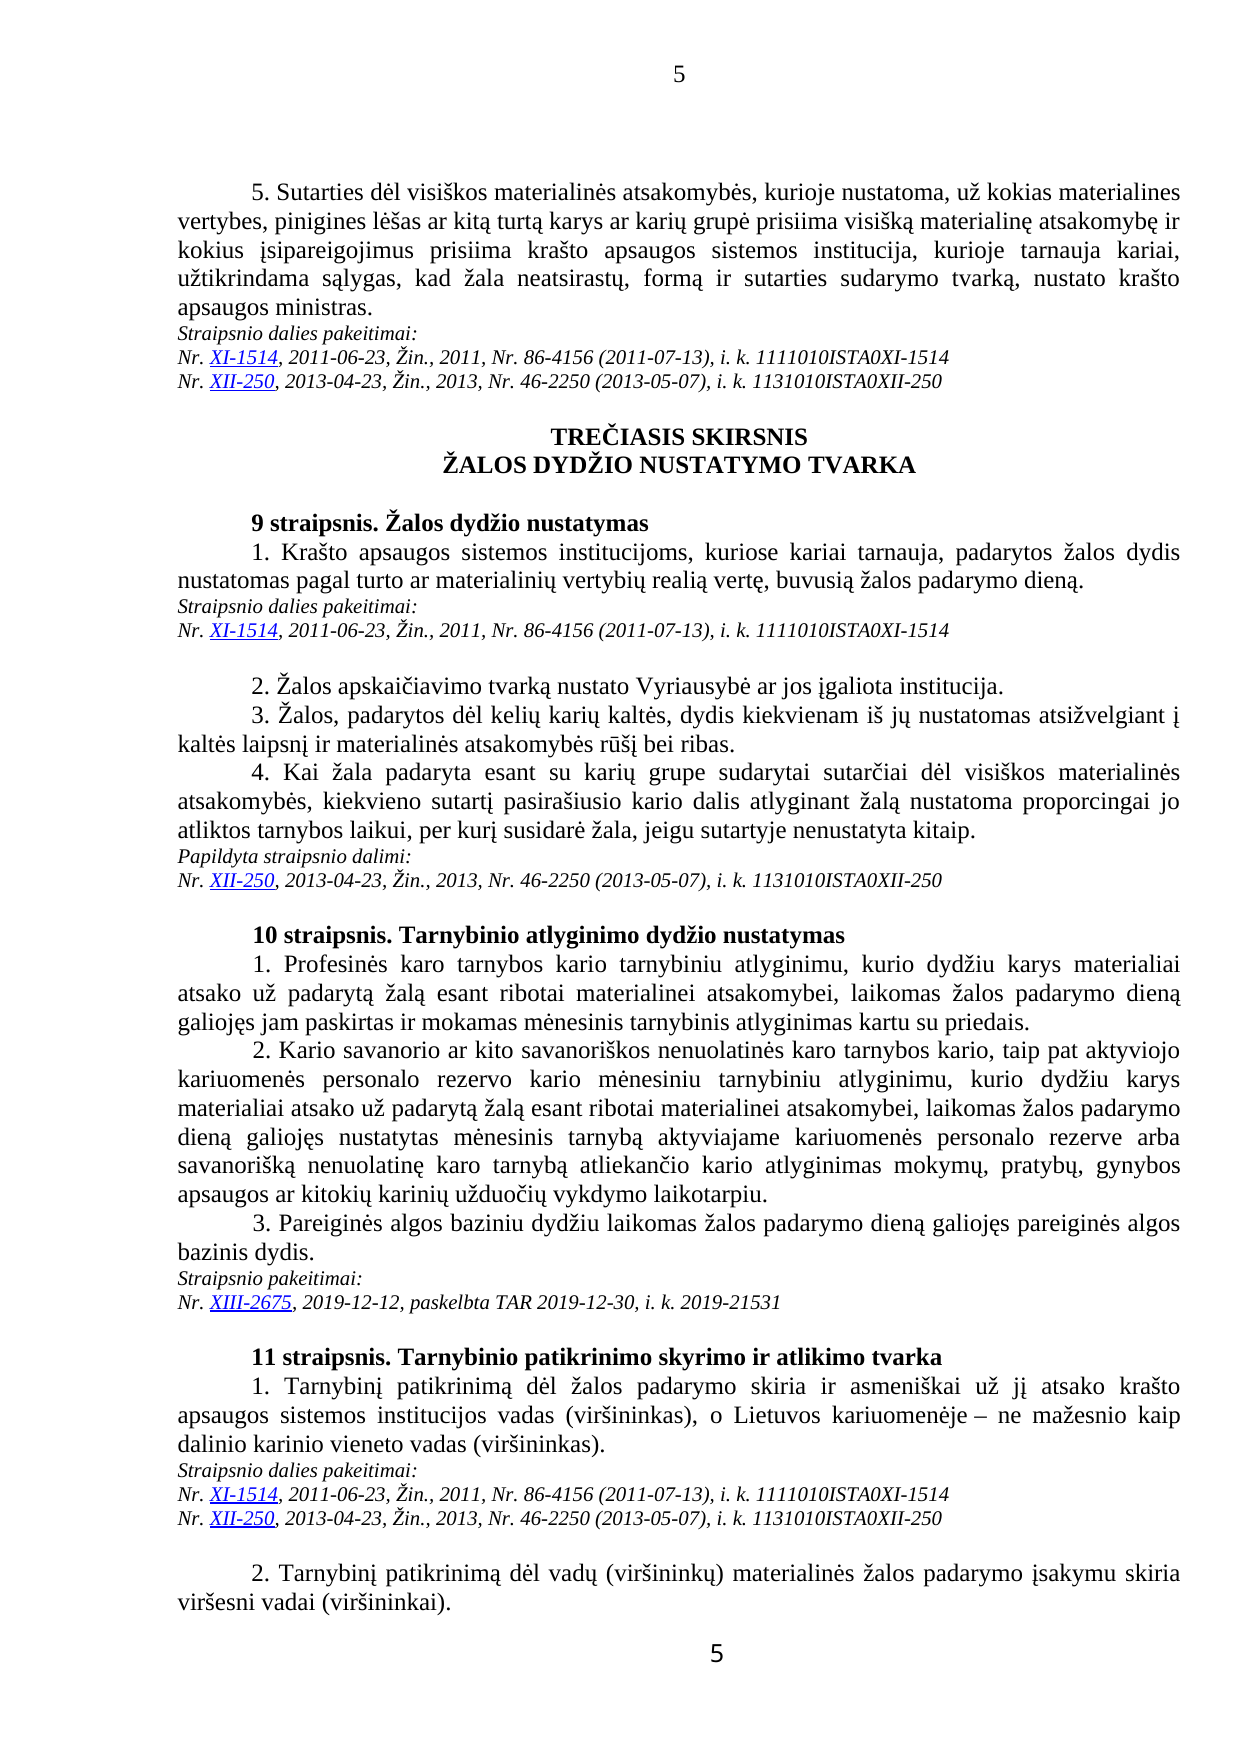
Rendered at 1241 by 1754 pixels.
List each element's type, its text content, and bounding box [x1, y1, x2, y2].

text Nr. XI-1514, 2011-06-23, Žin., 2011, Nr. 86-4156 (2011-07-13), i. k. 1111010ISTA0XI-1514 [177, 1482, 1181, 1506]
text Straipsnio pakeitimai: [177, 1266, 1181, 1290]
text 1. Krašto apsaugos sistemos institucijoms, kuriose kariai tarnauja, padarytos žalos dydis nustatomas pagal turto ar materialinių vertybių realią vertę, buvusią žalos padarymo dieną. [177, 537, 1181, 594]
text ŽALOS DYDŽIO NUSTATYMO TVARKA [177, 451, 1181, 479]
text 9 straipsnis. Žalos dydžio nustatymas [177, 508, 1181, 537]
text 1. Tarnybinį patikrinimą dėl žalos padarymo skiria ir asmeniškai už jį atsako krašto apsaugos sistemos institucijos vadas (viršininkas), o Lietuvos kariuomenėje – ne mažesnio kaip dalinio karinio vieneto vadas (viršininkas). [177, 1371, 1181, 1457]
text 11 straipsnis. Tarnybinio patikrinimo skyrimo ir atlikimo tvarka [177, 1342, 1181, 1371]
text 5. Sutarties dėl visiškos materialinės atsakomybės, kurioje nustatoma, už kokias materialines vertybes, pinigines lėšas ar kitą turtą karys ar karių grupė prisiima visišką materialinę atsakomybę ir kokius įsipareigojimus prisiima krašto apsaugos sistemos institucija, kurioje tarnauja kariai, užtikrindama sąlygas, kad žala neatsirastų, formą ir sutarties sudarymo tvarką, nustato krašto apsaugos ministras. [177, 177, 1181, 321]
text Nr. XI-1514, 2011-06-23, Žin., 2011, Nr. 86-4156 (2011-07-13), i. k. 1111010ISTA0XI-1514 [177, 345, 1181, 369]
text 3. Žalos, padarytos dėl kelių karių kaltės, dydis kiekvienam iš jų nustatomas atsižvelgiant į kaltės laipsnį ir materialinės atsakomybės rūšį bei ribas. [177, 700, 1181, 757]
text 2. Žalos apskaičiavimo tvarką nustato Vyriausybė ar jos įgaliota institucija. [177, 671, 1181, 700]
text Nr. XIII-2675, 2019-12-12, paskelbta TAR 2019-12-30, i. k. 2019-21531 [177, 1290, 1181, 1314]
text TREČIASIS SKIRSNIS [177, 422, 1181, 451]
text Straipsnio dalies pakeitimai: [177, 594, 1181, 618]
text 2. Kario savanorio ar kito savanoriškos nenuolatinės karo tarnybos kario, taip pat aktyviojo kariuomenės personalo rezervo kario mėnesiniu tarnybiniu atlyginimu, kurio dydžiu karys materialiai atsako už padarytą žalą esant ribotai materialinei atsakomybei, laikomas žalos padarymo dieną galiojęs nustatytas mėnesinis tarnybą aktyviajame kariuomenės personalo rezerve arba savanorišką nenuolatinę karo tarnybą atliekančio kario atlyginimas mokymų, pratybų, gynybos apsaugos ar kitokių karinių užduočių vykdymo laikotarpiu. [177, 1036, 1181, 1208]
text 3. Pareiginės algos baziniu dydžiu laikomas žalos padarymo dieną galiojęs pareiginės algos bazinis dydis. [177, 1208, 1181, 1266]
text 10 straipsnis. Tarnybinio atlyginimo dydžio nustatymas [177, 921, 1181, 949]
text 4. Kai žala padaryta esant su karių grupe sudarytai sutarčiai dėl visiškos materialinės atsakomybės, kiekvieno sutartį pasirašiusio kario dalis atlyginant žalą nustatoma proporcingai jo atliktos tarnybos laikui, per kurį susidarė žala, jeigu sutartyje nenustatyta kitaip. [177, 757, 1181, 844]
text Straipsnio dalies pakeitimai: [177, 321, 1181, 345]
text Nr. XI-1514, 2011-06-23, Žin., 2011, Nr. 86-4156 (2011-07-13), i. k. 1111010ISTA0XI-1514 [177, 618, 1181, 642]
text Papildyta straipsnio dalimi: [177, 844, 1181, 868]
text Nr. XII-250, 2013-04-23, Žin., 2013, Nr. 46-2250 (2013-05-07), i. k. 1131010ISTA0XII-250 [177, 1506, 1181, 1530]
text Straipsnio dalies pakeitimai: [177, 1457, 1181, 1482]
text 1. Profesinės karo tarnybos kario tarnybiniu atlyginimu, kurio dydžiu karys materialiai atsako už padarytą žalą esant ribotai materialinei atsakomybei, laikomas žalos padarymo dieną galiojęs jam paskirtas ir mokamas mėnesinis tarnybinis atlyginimas kartu su priedais. [177, 949, 1181, 1036]
text Nr. XII-250, 2013-04-23, Žin., 2013, Nr. 46-2250 (2013-05-07), i. k. 1131010ISTA0XII-250 [177, 369, 1181, 393]
text Nr. XII-250, 2013-04-23, Žin., 2013, Nr. 46-2250 (2013-05-07), i. k. 1131010ISTA0XII-250 [177, 868, 1181, 892]
text 2. Tarnybinį patikrinimą dėl vadų (viršininkų) materialinės žalos padarymo įsakymu skiria viršesni vadai (viršininkai). [177, 1558, 1181, 1616]
